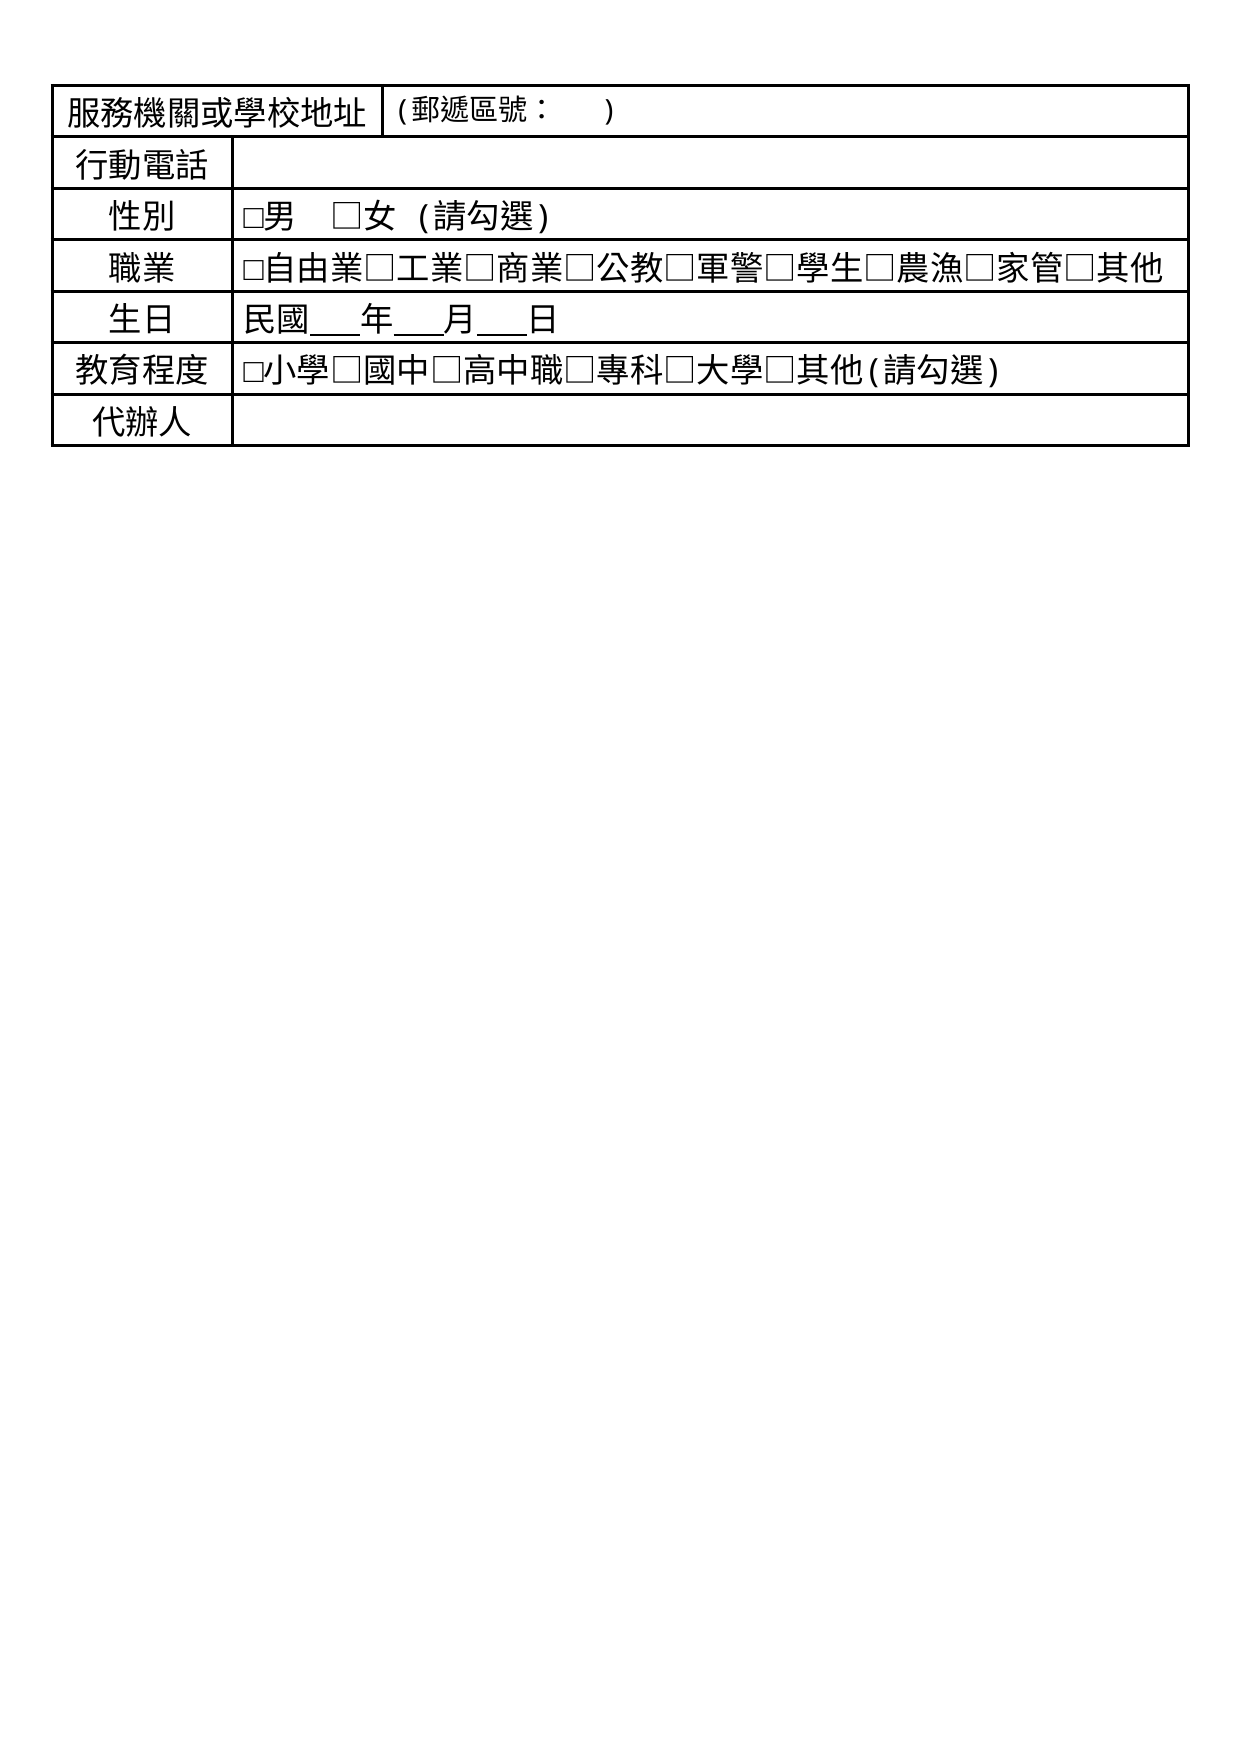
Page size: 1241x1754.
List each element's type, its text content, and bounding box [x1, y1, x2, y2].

table_cell 性別 [54, 190, 231, 238]
table_cell 服務機關或學校地址 [54, 87, 381, 135]
table_cell 行動電話 [54, 138, 231, 187]
table_cell 生日 [54, 293, 231, 341]
table_cell 民國 年 月 日 [234, 293, 1187, 341]
table_cell (郵遞區號： ) [384, 87, 1187, 135]
table_cell □小學□國中□高中職□專科□大學□其他(請勾選) [234, 344, 1187, 393]
table_cell [234, 396, 1187, 444]
table_cell □男 □女 (請勾選) [234, 190, 1187, 238]
table_cell 職業 [54, 241, 231, 290]
table_cell [234, 138, 1187, 187]
table_cell □自由業□工業□商業□公教□軍警□學生□農漁□家管□其他 [234, 241, 1187, 290]
table_cell 教育程度 [54, 344, 231, 393]
table_cell 代辦人 [54, 396, 231, 444]
